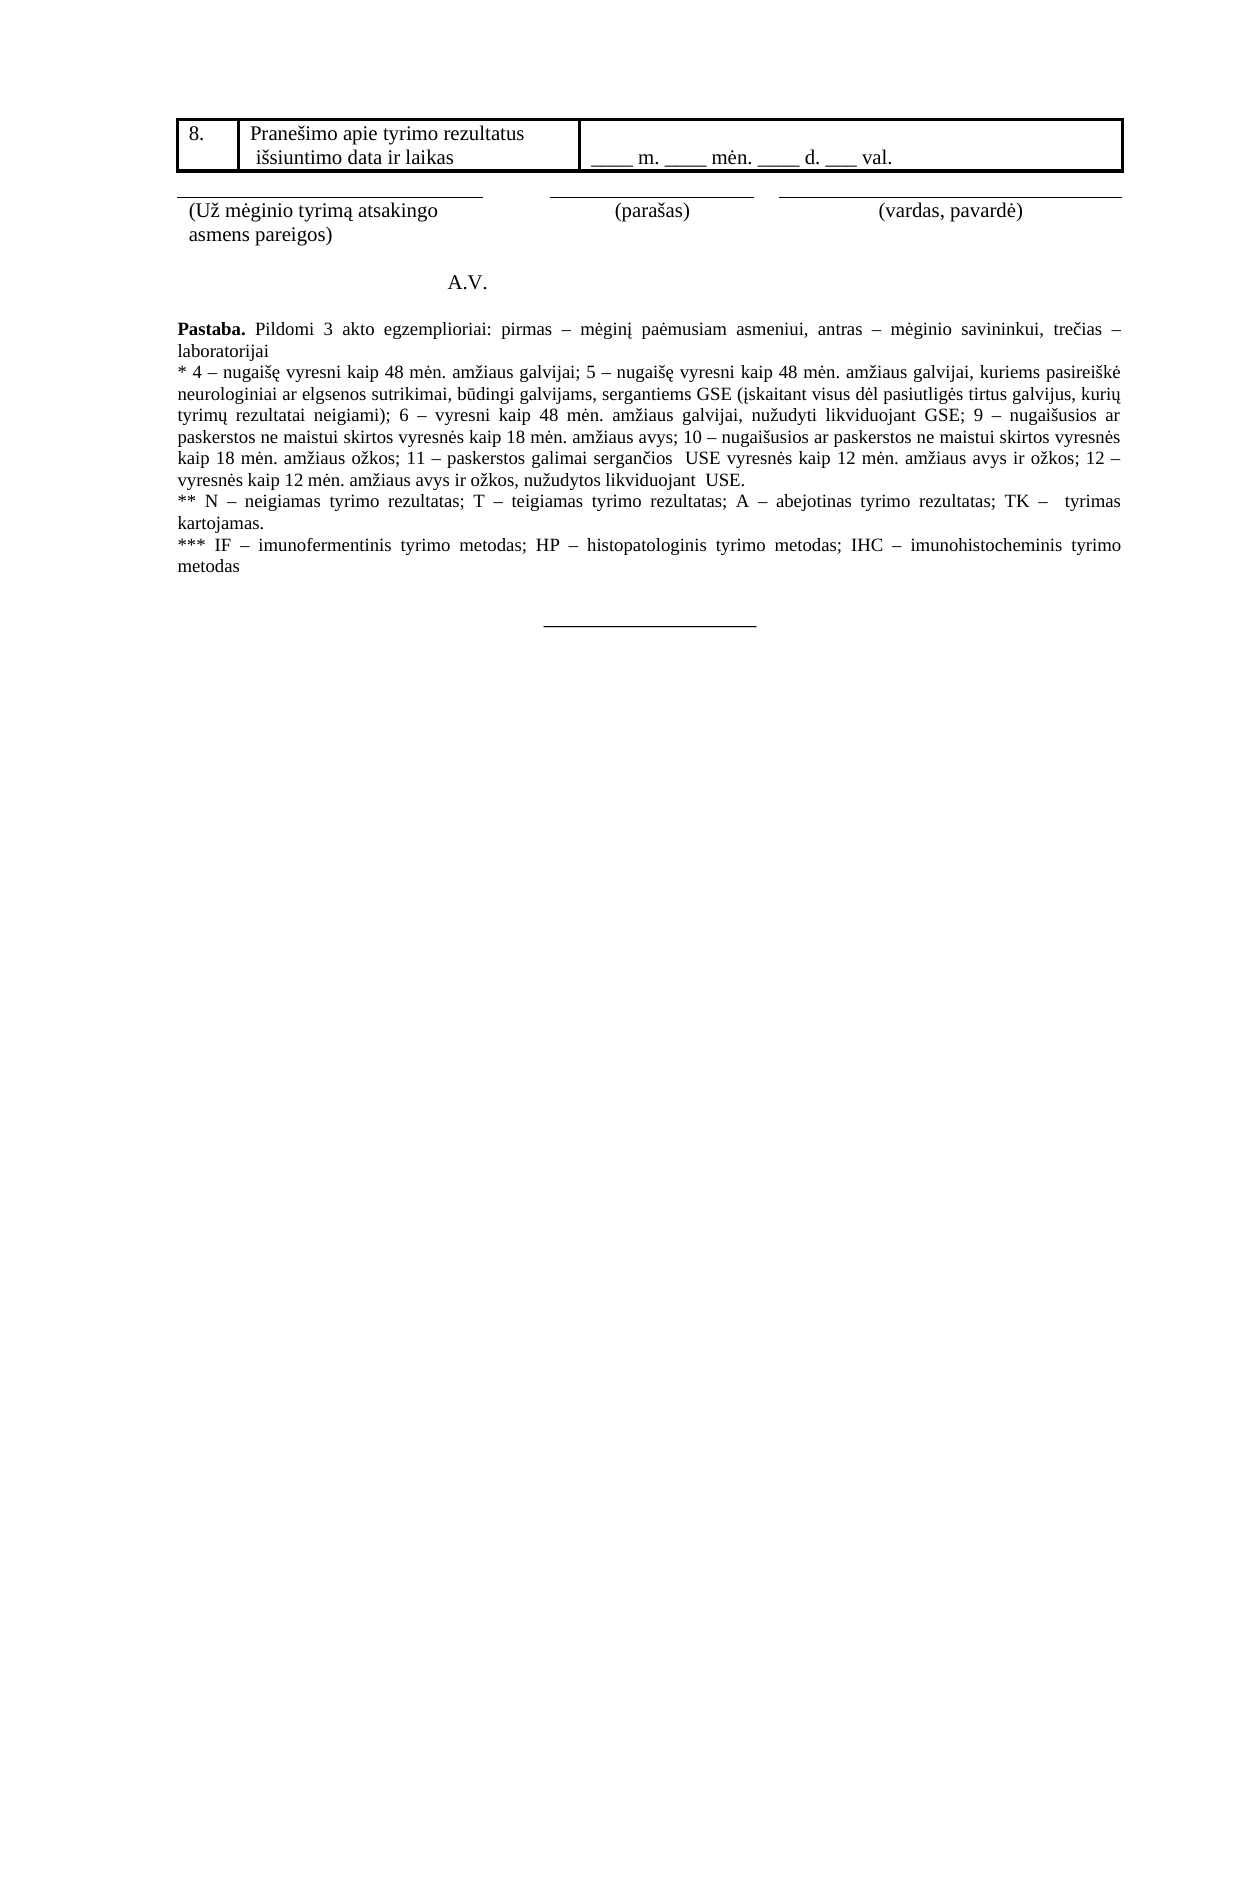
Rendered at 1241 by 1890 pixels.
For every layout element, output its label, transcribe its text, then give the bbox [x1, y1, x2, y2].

table_cell 8. [179, 121, 237, 169]
text A.V. [447, 270, 1122, 294]
text _________________ [177, 601, 1122, 629]
table_cell Pranešimo apie tyrimo rezultatus išsiuntimo data ir laikas [240, 121, 578, 169]
table_header (parašas) [550, 198, 754, 246]
table_header (vardas, pavardė) [779, 198, 1122, 246]
table_cell ____ m. ____ mėn. ____ d. ___ val. [581, 121, 1121, 169]
text *** IF – imunofermentinis tyrimo metodas; HP – histopatologinis tyrimo metodas; IHC – imunohistocheminis tyrimo metodas [177, 533, 1122, 577]
table_header [754, 197, 779, 246]
table_header (Už mėginio tyrimą atsakingo asmens pareigos) [177, 198, 483, 246]
table_header [483, 197, 550, 246]
text * 4 – nugaišę vyresni kaip 48 mėn. amžiaus galvijai; 5 – nugaišę vyresni kaip 48 mėn. amžiaus galvijai, kuriems pasireiškė neurologiniai ar elgsenos sutrikimai, būdingi galvijams, sergantiems GSE (įskaitant visus dėl pasiutligės tirtus galvijus, kurių tyrimų rezultatai neigiami); 6 – vyresni kaip 48 mėn. amžiaus galvijai, nužudyti likviduojant GSE; 9 – nugaišusios ar paskerstos ne maistui skirtos vyresnės kaip 18 mėn. amžiaus avys; 10 – nugaišusios ar paskerstos ne maistui skirtos vyresnės kaip 18 mėn. amžiaus ožkos; 11 – paskerstos galimai sergančios USE vyresnės kaip 12 mėn. amžiaus avys ir ožkos; 12 – vyresnės kaip 12 mėn. amžiaus avys ir ožkos, nužudytos likviduojant USE. [177, 361, 1122, 490]
text Pastaba. Pildomi 3 akto egzemplioriai: pirmas – mėginį paėmusiam asmeniui, antras – mėginio savininkui, trečias – laboratorijai [177, 318, 1122, 361]
text ** N – neigiamas tyrimo rezultatas; T – teigiamas tyrimo rezultatas; A – abejotinas tyrimo rezultatas; TK – tyrimas kartojamas. [177, 490, 1122, 533]
